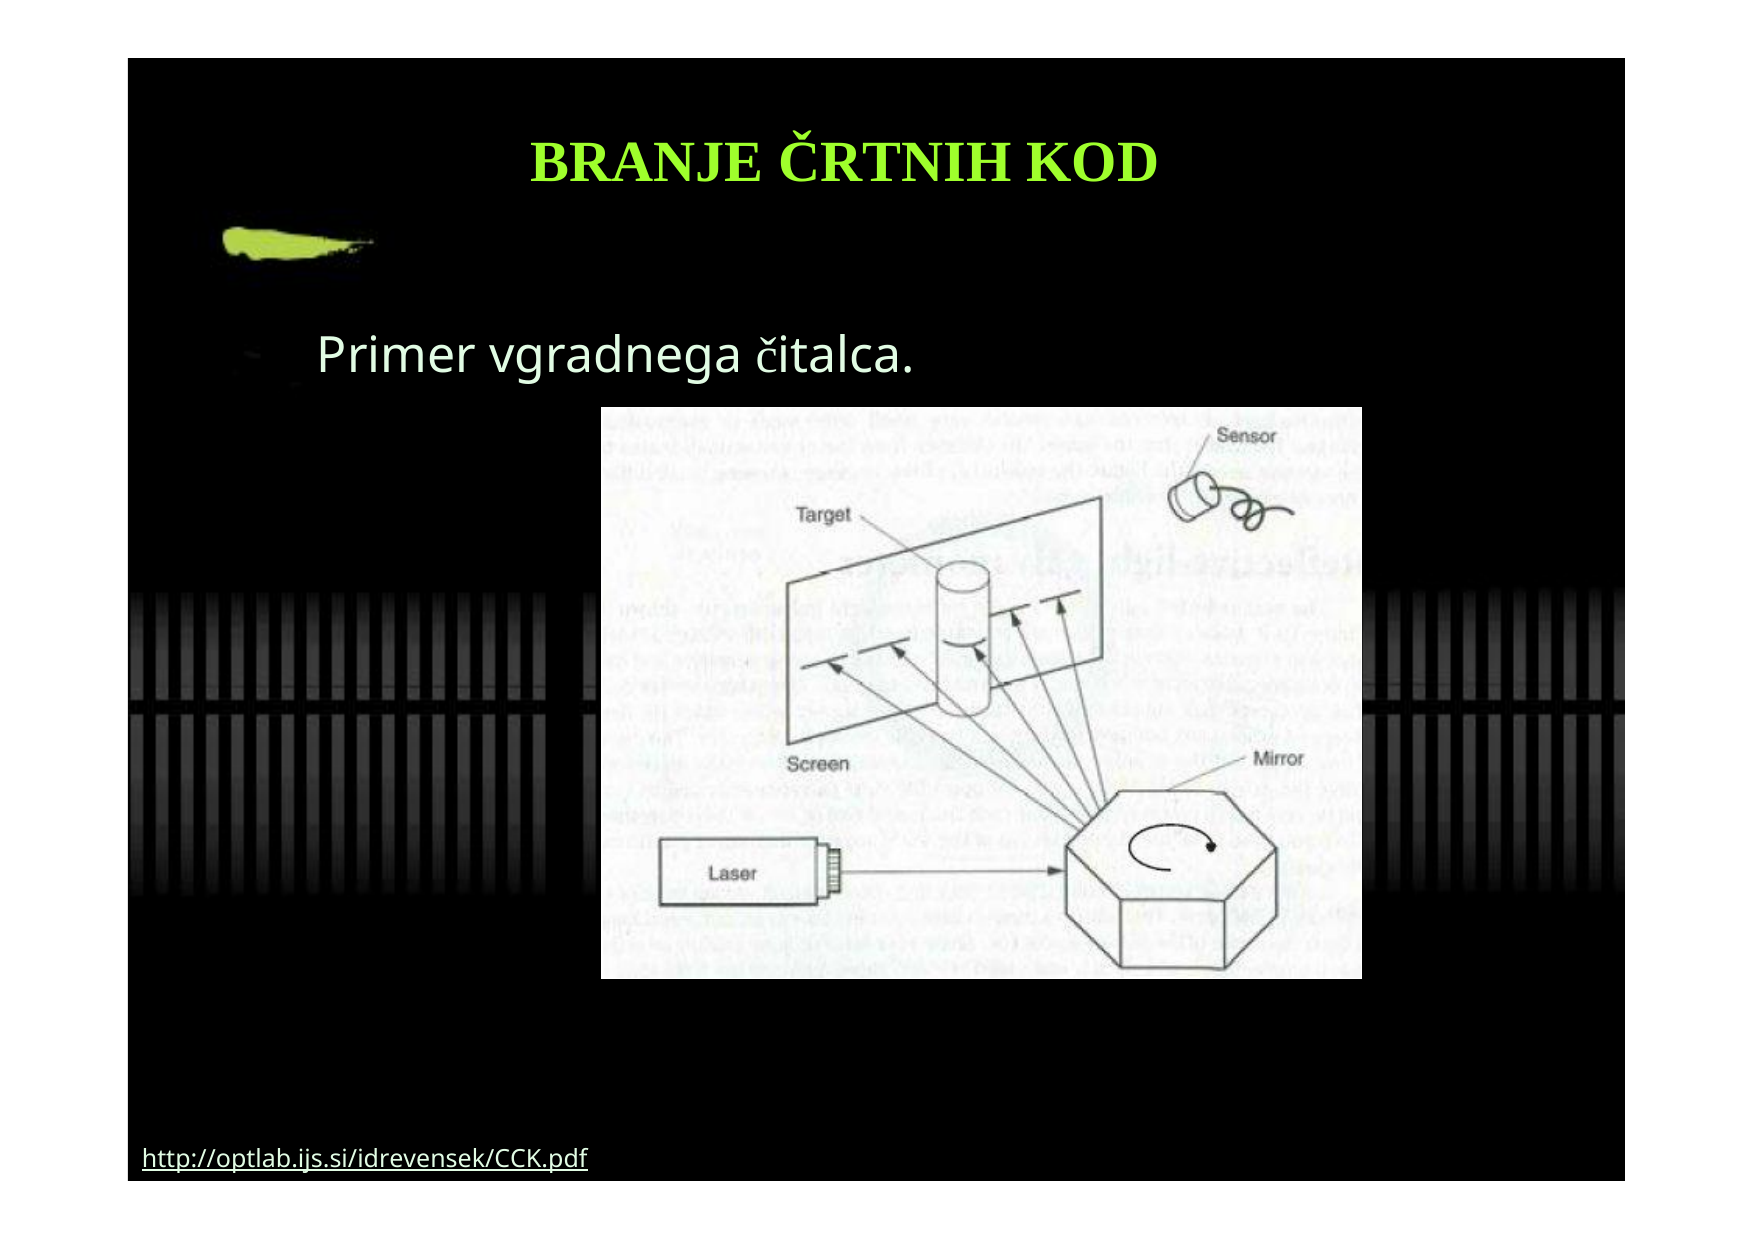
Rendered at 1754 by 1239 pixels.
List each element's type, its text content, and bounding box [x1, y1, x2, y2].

text Primer vgradnega čitalca. [1626, 309, 1740, 388]
picture [127, 58, 1625, 1181]
text http://optlab.ijs.si/idrevensek/CCK.pdf [1626, 1143, 1740, 1173]
text BRANJE ČRTNIH KOD [1626, 114, 1740, 198]
